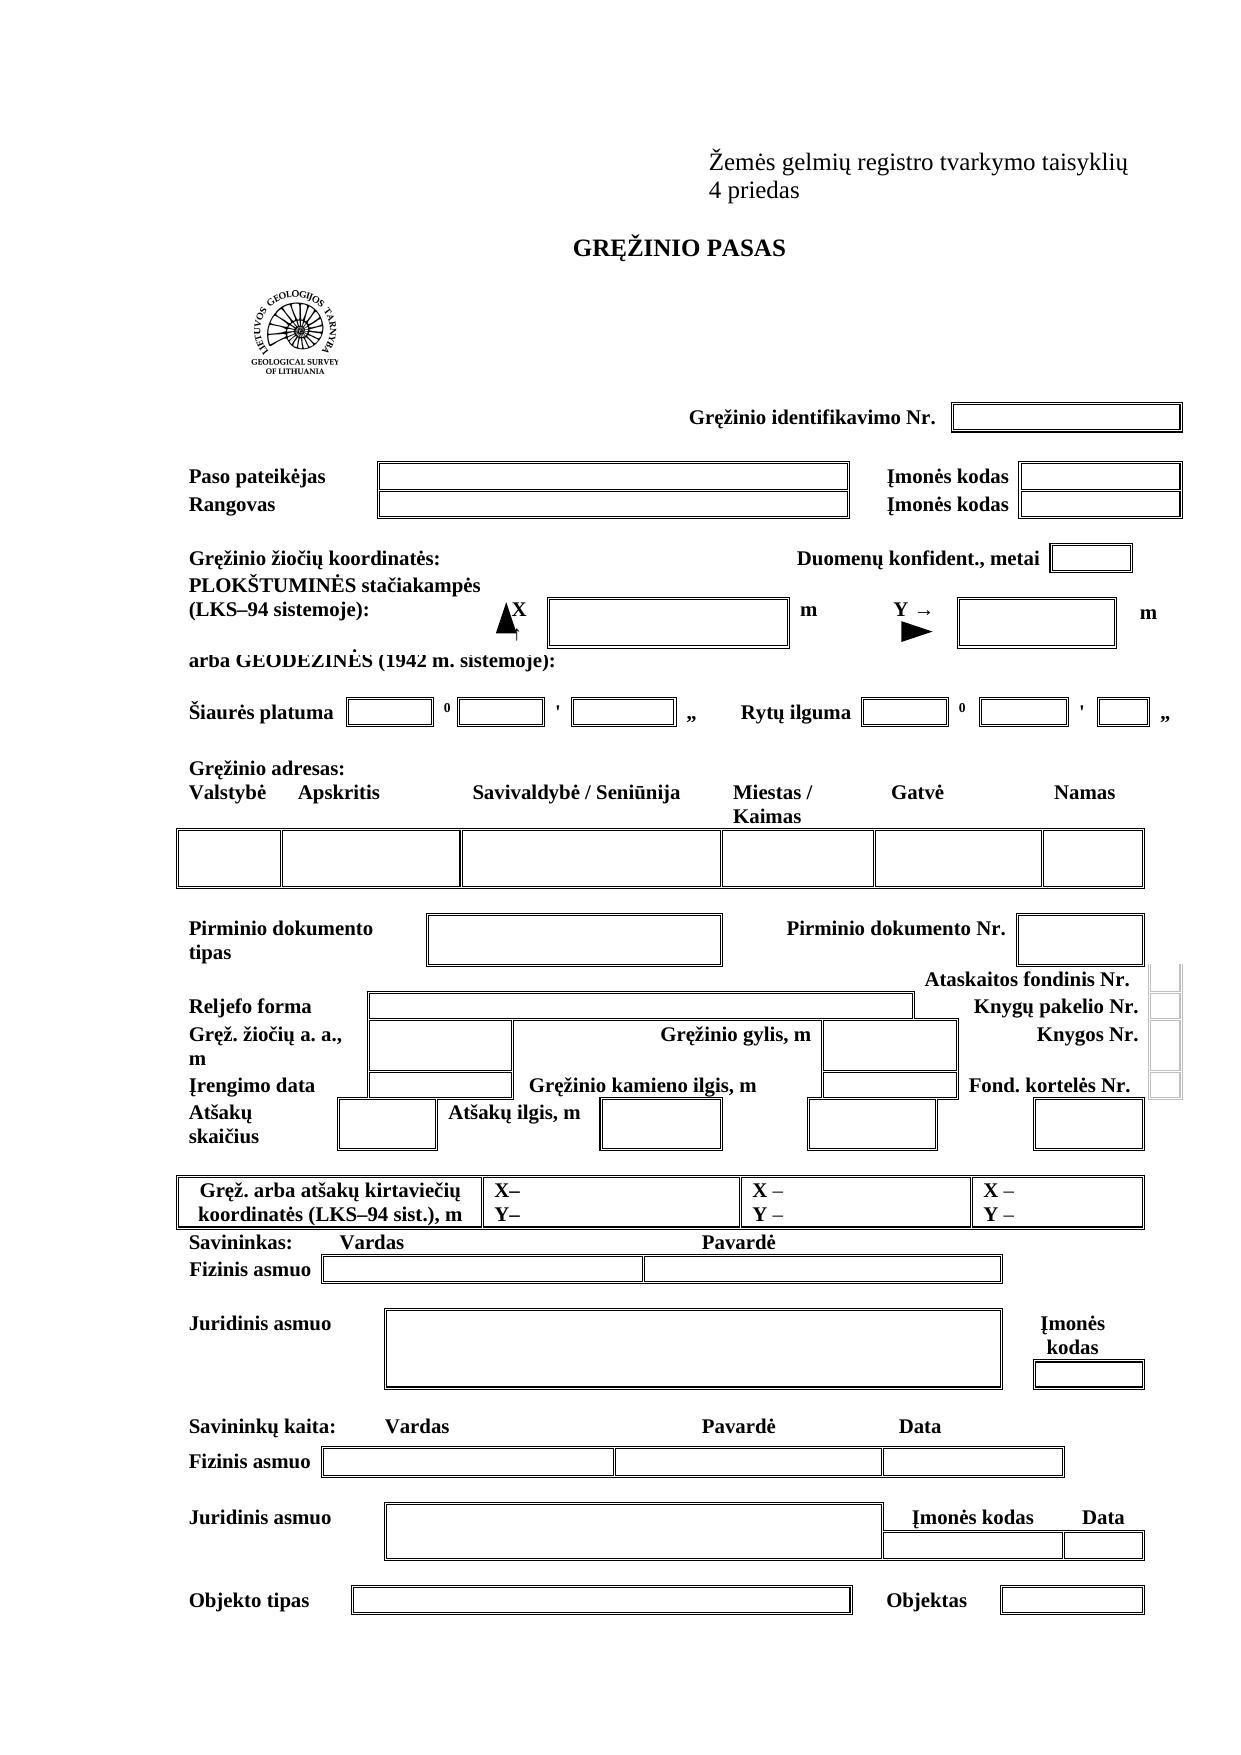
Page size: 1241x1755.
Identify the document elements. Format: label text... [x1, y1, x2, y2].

table_header [1022, 464, 1179, 488]
table_cell Gręž. žiočių a. a., m [177, 1018, 367, 1069]
table_cell Knygos Nr. [959, 1018, 1148, 1069]
table_cell Reljefo forma [177, 991, 367, 1018]
table_cell [1003, 1254, 1017, 1281]
table_cell [1064, 1254, 1136, 1281]
table_cell [1143, 1446, 1150, 1474]
table_cell [1002, 1230, 1143, 1254]
table_cell [177, 1281, 1143, 1308]
table_cell [1174, 1530, 1181, 1557]
table_cell [428, 964, 913, 991]
table_cell [1150, 1558, 1174, 1584]
table_cell [1022, 492, 1179, 516]
table_cell [1174, 1585, 1181, 1612]
table_cell [1150, 1502, 1174, 1530]
table_cell [1145, 1585, 1150, 1612]
table_cell [1145, 828, 1150, 886]
table_cell [550, 600, 787, 645]
table_cell [354, 1588, 849, 1612]
table_cell Vardas [323, 1230, 685, 1254]
table_cell [1003, 1588, 1142, 1612]
table_cell [1150, 1254, 1174, 1281]
table_cell Pirminio dokumento tipas [177, 913, 426, 964]
table_cell Y → [882, 570, 958, 645]
table_cell X – Y – [742, 1178, 970, 1226]
table_cell [340, 1100, 435, 1148]
table_cell Ataskaitos fondinis Nr. [913, 964, 1148, 991]
table_cell Valstybė [177, 780, 281, 828]
table_cell Pavardė [685, 1230, 1002, 1254]
table_cell [177, 1558, 1143, 1584]
table_cell [1174, 828, 1181, 886]
table_cell [1150, 1148, 1174, 1175]
table_cell [1174, 1414, 1181, 1446]
table_cell [1143, 1254, 1150, 1281]
table_cell [177, 1386, 1143, 1414]
table_cell [1034, 1254, 1043, 1281]
table_header [1143, 756, 1150, 780]
table_cell [1150, 913, 1174, 964]
table_cell [824, 1021, 956, 1069]
table_cell [1143, 1148, 1150, 1175]
table_cell [429, 916, 720, 964]
table_cell [1143, 1281, 1150, 1308]
table_cell [1150, 1414, 1174, 1446]
table_cell [1143, 886, 1150, 913]
table_cell [723, 1097, 807, 1148]
table_cell [177, 1530, 384, 1557]
table_cell 0 [434, 697, 457, 724]
table_cell [1143, 1226, 1150, 1254]
table_cell [1003, 1359, 1033, 1386]
table_cell [1174, 1175, 1181, 1226]
table_cell [722, 889, 1043, 913]
table_cell arba GEODEZINĖS (1942 m. sistemoje): [177, 655, 1181, 672]
table_cell Savivaldybė / Seniūnija [461, 780, 722, 828]
table_cell [1174, 1386, 1181, 1414]
table_cell [960, 600, 1114, 645]
table_cell [1174, 780, 1181, 828]
table_cell m [789, 570, 882, 645]
table_cell [810, 1100, 935, 1148]
table_cell [1174, 1226, 1181, 1254]
table_cell [1150, 780, 1174, 828]
table_cell Objektas [853, 1585, 1000, 1612]
table_cell [1150, 1281, 1174, 1308]
table_cell [370, 1073, 511, 1097]
table_cell Fizinis asmuo [177, 1446, 321, 1474]
table_cell [1136, 1446, 1143, 1474]
table_header Įmonės kodas [850, 461, 1018, 488]
table_cell [645, 1257, 1000, 1281]
table_cell [177, 516, 1181, 543]
table_cell [1150, 1446, 1174, 1474]
table_cell [958, 570, 1181, 597]
table_cell Rangovas [177, 489, 377, 516]
table_cell [1136, 1254, 1143, 1281]
table_cell Gręž. arba atšakų kirtaviečių koordinatės (LKS–94 sist.), m [179, 1178, 481, 1226]
table_cell [1151, 1021, 1179, 1069]
table_cell [1017, 1254, 1034, 1281]
table_cell [1143, 1308, 1150, 1359]
table_cell Šiaurės platuma [177, 697, 346, 724]
table_cell Įmonės kodas [850, 489, 1018, 516]
table_cell [1174, 1254, 1181, 1281]
table_cell Gręžinio kamieno ilgis, m [514, 1070, 821, 1097]
table_cell [1150, 1226, 1174, 1254]
table_cell [428, 889, 722, 913]
table_cell X– Y– [484, 1178, 739, 1226]
table_cell [1174, 913, 1181, 964]
table_cell [1043, 889, 1143, 913]
table_cell [1150, 1475, 1174, 1502]
table_cell [370, 994, 912, 1018]
table_cell [1043, 1254, 1063, 1281]
table_cell [463, 831, 720, 886]
table_cell [1145, 1097, 1174, 1148]
table_cell [1100, 700, 1147, 724]
table_cell [1150, 1386, 1174, 1414]
table_cell Objekto tipas [177, 1585, 351, 1612]
table_cell [1150, 886, 1174, 913]
table_cell [1150, 1308, 1174, 1359]
table_cell [1174, 1148, 1181, 1175]
table_cell [380, 492, 847, 516]
table_cell [349, 700, 431, 724]
table_cell Įrengimo data [177, 1070, 367, 1097]
table_cell [574, 700, 673, 724]
table_cell [370, 1021, 511, 1069]
table_cell Miestas / Kaimas [722, 780, 874, 828]
table_cell [1133, 543, 1181, 570]
table_cell [324, 1257, 642, 1281]
table_cell [1143, 1502, 1150, 1530]
table_header [1174, 756, 1181, 780]
table_cell X ↑ [500, 570, 548, 645]
text GRĘŽINIO PASAS [177, 233, 1181, 262]
table_cell [177, 1475, 1143, 1502]
table_cell Data [1064, 1502, 1143, 1530]
table_cell [548, 570, 789, 597]
table_cell Pavardė [685, 1414, 882, 1446]
table_cell [1174, 1359, 1181, 1386]
table_cell [1151, 964, 1179, 991]
table_header Gręžinio adresas: [177, 756, 1143, 780]
table_cell [884, 1449, 1062, 1474]
table_cell ' [545, 697, 571, 724]
table_cell [460, 700, 542, 724]
table_cell Atšakų ilgis, m [438, 1097, 599, 1148]
table_cell [1174, 886, 1181, 913]
table_header [380, 464, 847, 488]
table_cell [1143, 1558, 1150, 1584]
table_cell [1036, 1363, 1142, 1386]
table_cell [1174, 1100, 1181, 1148]
table_cell [1145, 1530, 1150, 1557]
table_cell [1150, 1359, 1174, 1386]
table_cell Atšakų skaičius [177, 1097, 337, 1148]
table_cell [616, 1449, 881, 1474]
table_cell [1174, 1281, 1181, 1308]
table_cell Apskritis [281, 780, 461, 828]
text Žemės gelmių registro tvarkymo taisyklių [177, 147, 1181, 176]
table_cell [1065, 1533, 1142, 1557]
table_cell Knygų pakelio Nr. [915, 991, 1148, 1018]
table_cell [177, 1148, 1143, 1175]
table_cell [1143, 1475, 1150, 1502]
table_cell [177, 673, 1181, 697]
table_cell Įmonės kodas [1003, 1308, 1143, 1359]
table_cell [876, 831, 1041, 886]
table_cell [1143, 1386, 1150, 1414]
table_cell „ [677, 697, 704, 724]
table_header Paso pateikėjas [177, 461, 377, 488]
table_cell [179, 831, 280, 886]
table_cell Namas [1043, 780, 1143, 828]
table_cell [1053, 546, 1130, 570]
table_cell Gręžinio žiočių koordinatės: [177, 543, 758, 570]
table_cell ' [1069, 697, 1097, 724]
table_cell [1150, 1530, 1174, 1557]
table_cell X – Y – [973, 1178, 1142, 1226]
table_cell [324, 1449, 613, 1474]
table_cell [177, 889, 428, 913]
table_cell [387, 1505, 881, 1557]
table_cell [1151, 994, 1179, 1018]
table_header Gręžinio identifikavimo Nr. [177, 402, 951, 429]
table_header [954, 405, 1179, 429]
text 4 priedas [177, 176, 1181, 204]
table_cell Juridinis asmuo [177, 1308, 384, 1386]
table_cell [723, 831, 873, 886]
table_cell [1143, 780, 1150, 828]
table_cell Gatvė [874, 780, 1043, 828]
table_cell Pirminio dokumento Nr. [723, 913, 1016, 964]
table_cell [177, 964, 428, 991]
table_cell Fizinis asmuo [177, 1254, 321, 1281]
table_cell Duomenų konfident., metai [758, 543, 1049, 570]
table_cell [1143, 1414, 1150, 1446]
table_cell [1174, 1558, 1181, 1584]
table_cell Įmonės kodas [884, 1502, 1063, 1530]
table_cell „ [1150, 697, 1181, 724]
table_cell [1174, 1446, 1181, 1474]
table_cell Fond. kortelės Nr. [959, 1070, 1148, 1097]
table_cell [1150, 828, 1174, 886]
table_cell PLOKŠTUMINĖS stačiakampės (LKS–94 sistemoje): [177, 570, 500, 645]
table_cell [1145, 1175, 1150, 1226]
table_cell [387, 1311, 1000, 1386]
table_cell [1044, 831, 1142, 886]
table_cell Savininkų kaita: [177, 1414, 368, 1446]
table_cell [1174, 1502, 1181, 1530]
table_cell [1036, 1100, 1142, 1148]
table_cell [1174, 1475, 1181, 1502]
table_cell [1150, 1175, 1174, 1226]
table_cell [884, 1533, 1062, 1557]
table_cell [1150, 1585, 1174, 1612]
table_cell [603, 1100, 720, 1148]
table_cell [1151, 1073, 1179, 1097]
table_cell [982, 700, 1066, 724]
table_cell Data [882, 1414, 1143, 1446]
table_cell m [1117, 597, 1181, 645]
table_cell [1019, 916, 1142, 964]
table_cell Savininkas: [177, 1230, 323, 1254]
table_cell [824, 1073, 956, 1097]
table_cell [1174, 1308, 1181, 1359]
table_cell [1145, 913, 1150, 964]
table_cell Juridinis asmuo [177, 1502, 384, 1530]
table_cell [177, 645, 1181, 652]
table_cell [1145, 1359, 1150, 1386]
table_header [1150, 756, 1174, 780]
table_cell [1065, 1446, 1136, 1474]
table_cell [938, 1097, 1033, 1148]
table_cell 0 [949, 697, 979, 724]
table_cell Gręžinio gylis, m [514, 1021, 821, 1069]
table_cell [283, 831, 459, 886]
table_cell [864, 700, 946, 724]
table_cell Vardas [368, 1414, 685, 1446]
table_cell Rytų ilguma [704, 697, 861, 724]
